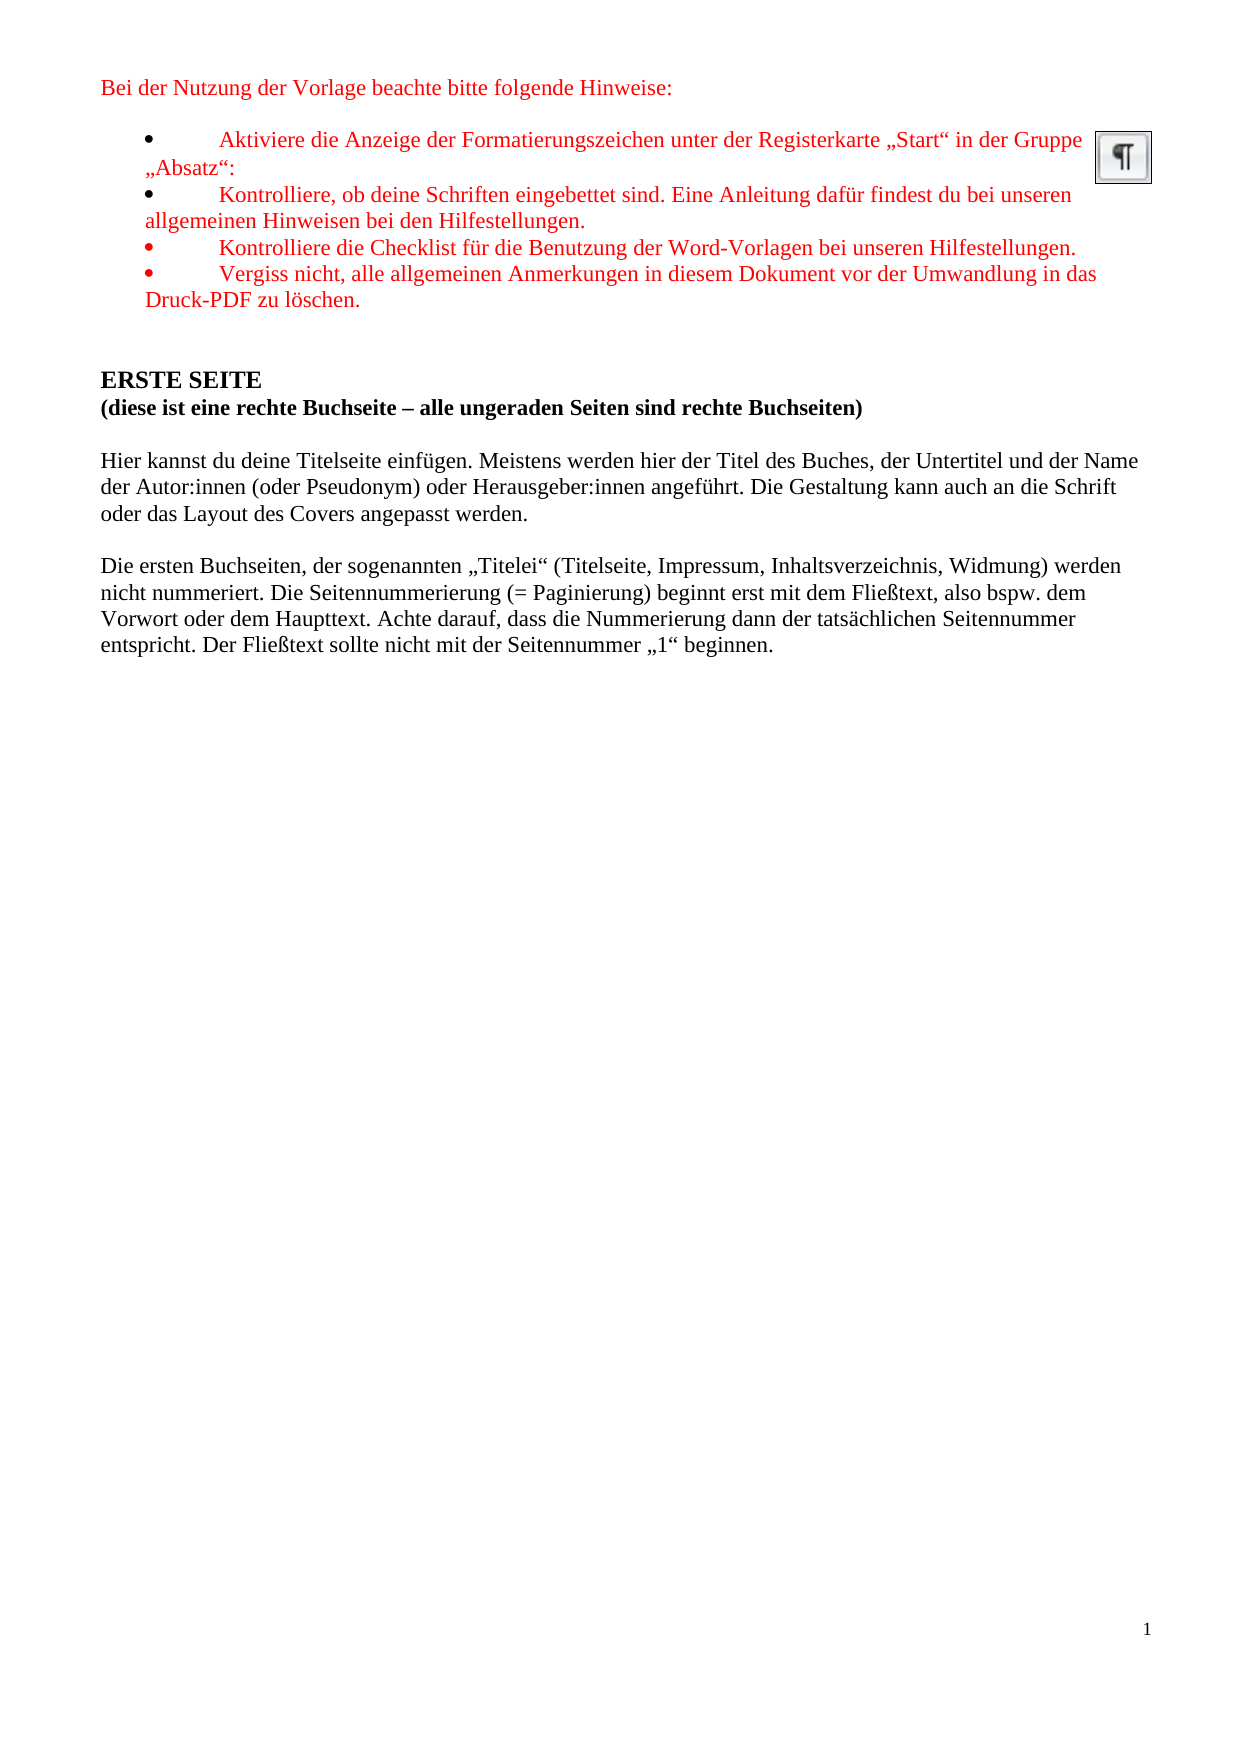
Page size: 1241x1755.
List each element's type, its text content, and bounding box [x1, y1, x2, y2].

list Aktiviere die Anzeige der Formatierungszeichen unter der Registerkarte „Start“ in der Gruppe „Absatz“: [145, 127, 1152, 181]
list Kontrolliere, ob deine Schriften eingebettet sind. Eine Anleitung dafür findest du bei unseren allgemeinen Hinweisen bei den Hilfestellungen. [145, 181, 1152, 234]
text (diese ist eine rechte Buchseite – alle ungeraden Seiten sind rechte Buchseiten) [100, 394, 1152, 421]
text ERSTE SEITE [100, 365, 1152, 394]
text Bei der Nutzung der Vorlage beachte bitte folgende Hinweise: [100, 74, 1152, 100]
list Vergiss nicht, alle allgemeinen Anmerkungen in diesem Dokument vor der Umwandlung in das Druck-PDF zu löschen. [145, 260, 1152, 313]
list Kontrolliere die Checklist für die Benutzung der Word-Vorlagen bei unseren Hilfestellungen. [145, 234, 1152, 260]
text Hier kannst du deine Titelseite einfügen. Meistens werden hier der Titel des Buches, der Untertitel und der Name der Autor:innen (oder Pseudonym) oder Herausgeber:innen angeführt. Die Gestaltung kann auch an die Schrift oder das Layout des Covers angepasst werden. [100, 447, 1152, 526]
text Die ersten Buchseiten, der sogenannten „Titelei“ (Titelseite, Impressum, Inhaltsverzeichnis, Widmung) werden nicht nummeriert. Die Seitennummerierung (= Paginierung) beginnt erst mit dem Fließtext, also bspw. dem Vorwort oder dem Haupttext. Achte darauf, dass die Nummerierung dann der tatsächlichen Seitennummer entspricht. Der Fließtext sollte nicht mit der Seitennummer „1“ beginnen. [100, 552, 1152, 658]
